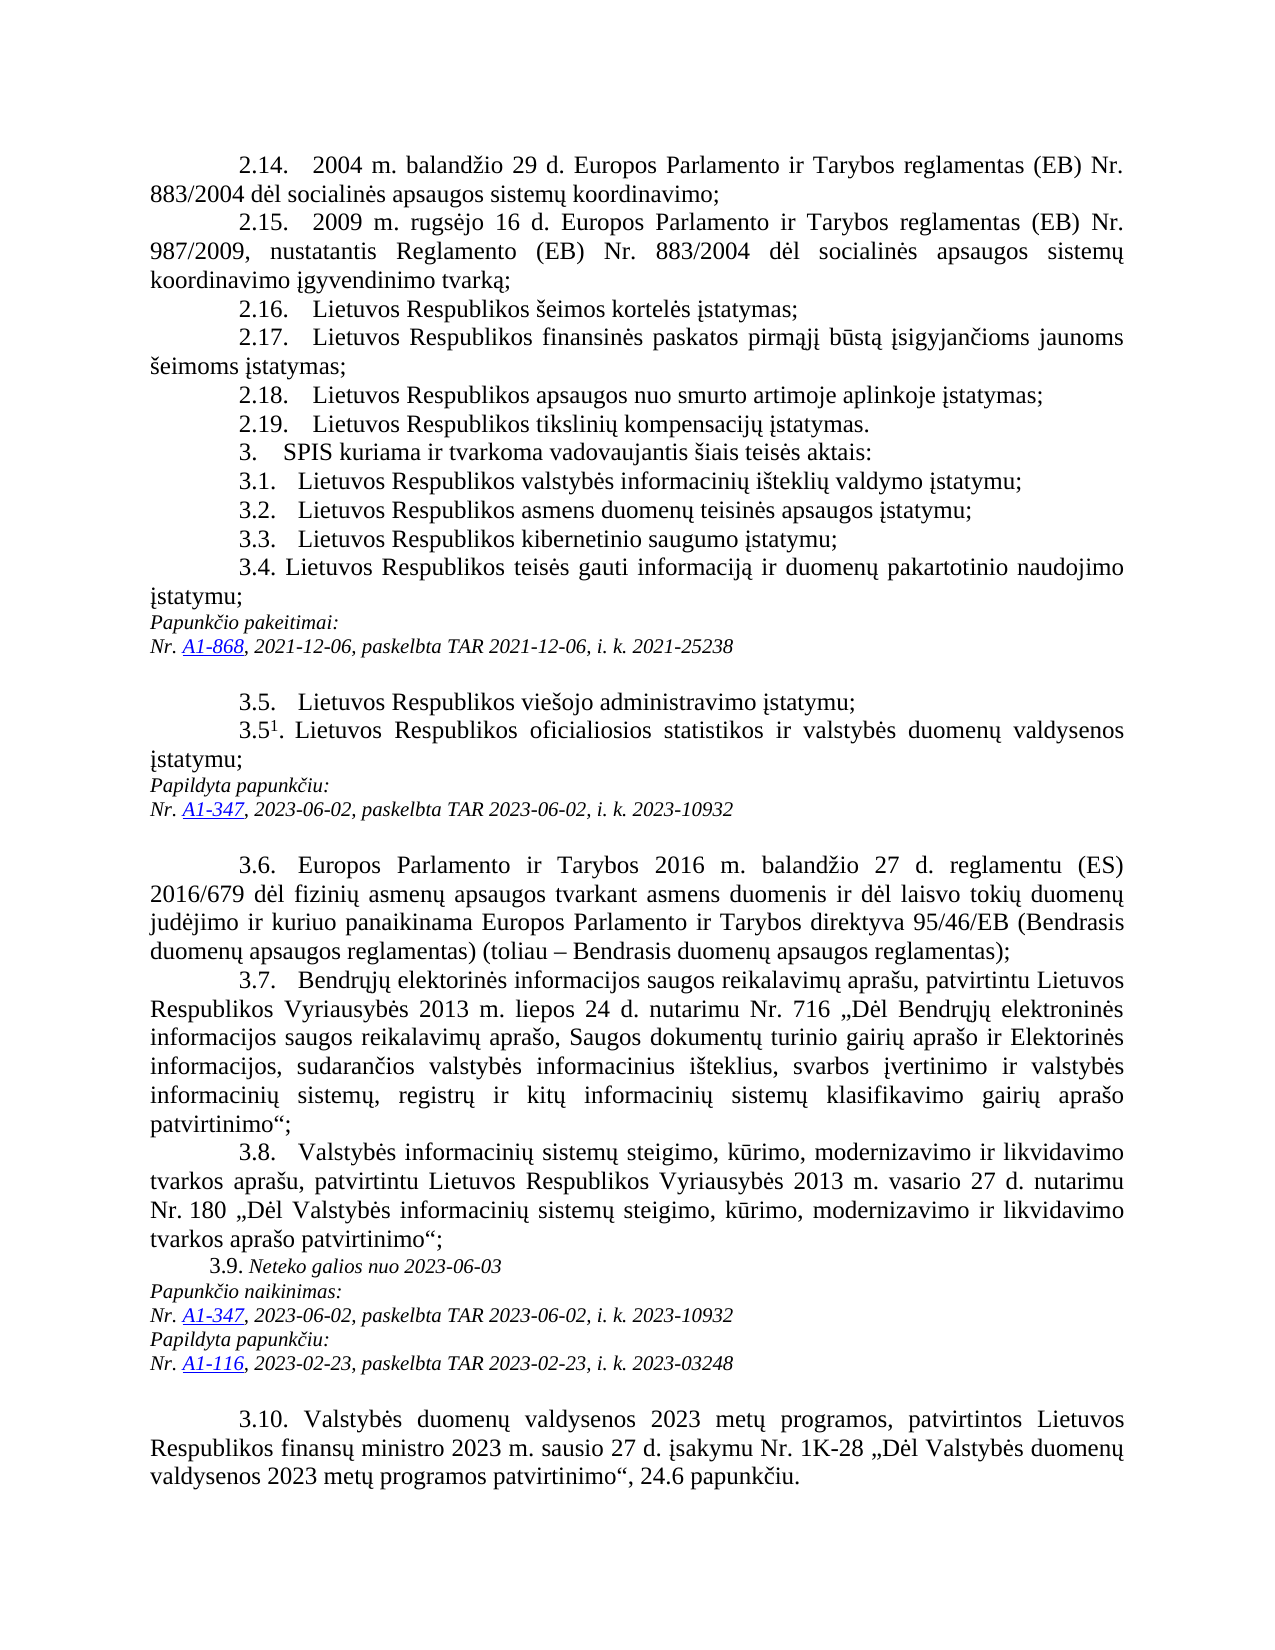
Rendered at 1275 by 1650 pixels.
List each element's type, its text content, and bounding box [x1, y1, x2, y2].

text 3.2. Lietuvos Respublikos asmens duomenų teisinės apsaugos įstatymu; [150, 495, 1125, 524]
text 3.4. Lietuvos Respublikos teisės gauti informaciją ir duomenų pakartotinio naudojimo įstatymu; [150, 552, 1125, 610]
text Papunkčio naikinimas: [150, 1279, 1125, 1303]
text 3.51. Lietuvos Respublikos oficialiosios statistikos ir valstybės duomenų valdysenos įstatymu; [150, 716, 1125, 773]
text 3.5. Lietuvos Respublikos viešojo administravimo įstatymu; [150, 687, 1125, 716]
text Nr. A1-347, 2023-06-02, paskelbta TAR 2023-06-02, i. k. 2023-10932 [150, 1303, 1125, 1327]
text Nr. A1-868, 2021-12-06, paskelbta TAR 2021-12-06, i. k. 2021-25238 [150, 634, 1125, 658]
text Nr. A1-347, 2023-06-02, paskelbta TAR 2023-06-02, i. k. 2023-10932 [150, 797, 1125, 821]
text 3.6. Europos Parlamento ir Tarybos 2016 m. balandžio 27 d. reglamentu (ES) 2016/679 dėl fizinių asmenų apsaugos tvarkant asmens duomenis ir dėl laisvo tokių duomenų judėjimo ir kuriuo panaikinama Europos Parlamento ir Tarybos direktyva 95/46/EB (Bendrasis duomenų apsaugos reglamentas) (toliau – Bendrasis duomenų apsaugos reglamentas); [150, 850, 1125, 965]
text 2.19. Lietuvos Respublikos tikslinių kompensacijų įstatymas. [150, 409, 1125, 437]
text 3.7. Bendrųjų elektorinės informacijos saugos reikalavimų aprašu, patvirtintu Lietuvos Respublikos Vyriausybės 2013 m. liepos 24 d. nutarimu Nr. 716 „Dėl Bendrųjų elektroninės informacijos saugos reikalavimų aprašo, Saugos dokumentų turinio gairių aprašo ir Elektorinės informacijos, sudarančios valstybės informacinius išteklius, svarbos įvertinimo ir valstybės informacinių sistemų, registrų ir kitų informacinių sistemų klasifikavimo gairių aprašo patvirtinimo“; [150, 965, 1125, 1137]
text 3.8. Valstybės informacinių sistemų steigimo, kūrimo, modernizavimo ir likvidavimo tvarkos aprašu, patvirtintu Lietuvos Respublikos Vyriausybės 2013 m. vasario 27 d. nutarimu Nr. 180 „Dėl Valstybės informacinių sistemų steigimo, kūrimo, modernizavimo ir likvidavimo tvarkos aprašo patvirtinimo“; [150, 1137, 1125, 1252]
text 2.17. Lietuvos Respublikos finansinės paskatos pirmąjį būstą įsigyjančioms jaunoms šeimoms įstatymas; [150, 322, 1125, 380]
text 3.1. Lietuvos Respublikos valstybės informacinių išteklių valdymo įstatymu; [150, 466, 1125, 495]
text Papildyta papunkčiu: [150, 1327, 1125, 1351]
text 3.10. Valstybės duomenų valdysenos 2023 metų programos, patvirtintos Lietuvos Respublikos finansų ministro 2023 m. sausio 27 d. įsakymu Nr. 1K-28 „Dėl Valstybės duomenų valdysenos 2023 metų programos patvirtinimo“, 24.6 papunkčiu. [150, 1404, 1125, 1490]
text 3.9. Neteko galios nuo 2023-06-03 [150, 1252, 1125, 1279]
text 2.15. 2009 m. rugsėjo 16 d. Europos Parlamento ir Tarybos reglamentas (EB) Nr. 987/2009, nustatantis Reglamento (EB) Nr. 883/2004 dėl socialinės apsaugos sistemų koordinavimo įgyvendinimo tvarką; [150, 207, 1125, 294]
text Papildyta papunkčiu: [150, 773, 1125, 797]
text 2.14. 2004 m. balandžio 29 d. Europos Parlamento ir Tarybos reglamentas (EB) Nr. 883/2004 dėl socialinės apsaugos sistemų koordinavimo; [150, 150, 1125, 207]
text Papunkčio pakeitimai: [150, 610, 1125, 634]
text Nr. A1-116, 2023-02-23, paskelbta TAR 2023-02-23, i. k. 2023-03248 [150, 1351, 1125, 1375]
text 2.18. Lietuvos Respublikos apsaugos nuo smurto artimoje aplinkoje įstatymas; [150, 380, 1125, 409]
text 3.3. Lietuvos Respublikos kibernetinio saugumo įstatymu; [150, 524, 1125, 552]
text 2.16. Lietuvos Respublikos šeimos kortelės įstatymas; [150, 294, 1125, 322]
text 3. SPIS kuriama ir tvarkoma vadovaujantis šiais teisės aktais: [150, 437, 1125, 466]
